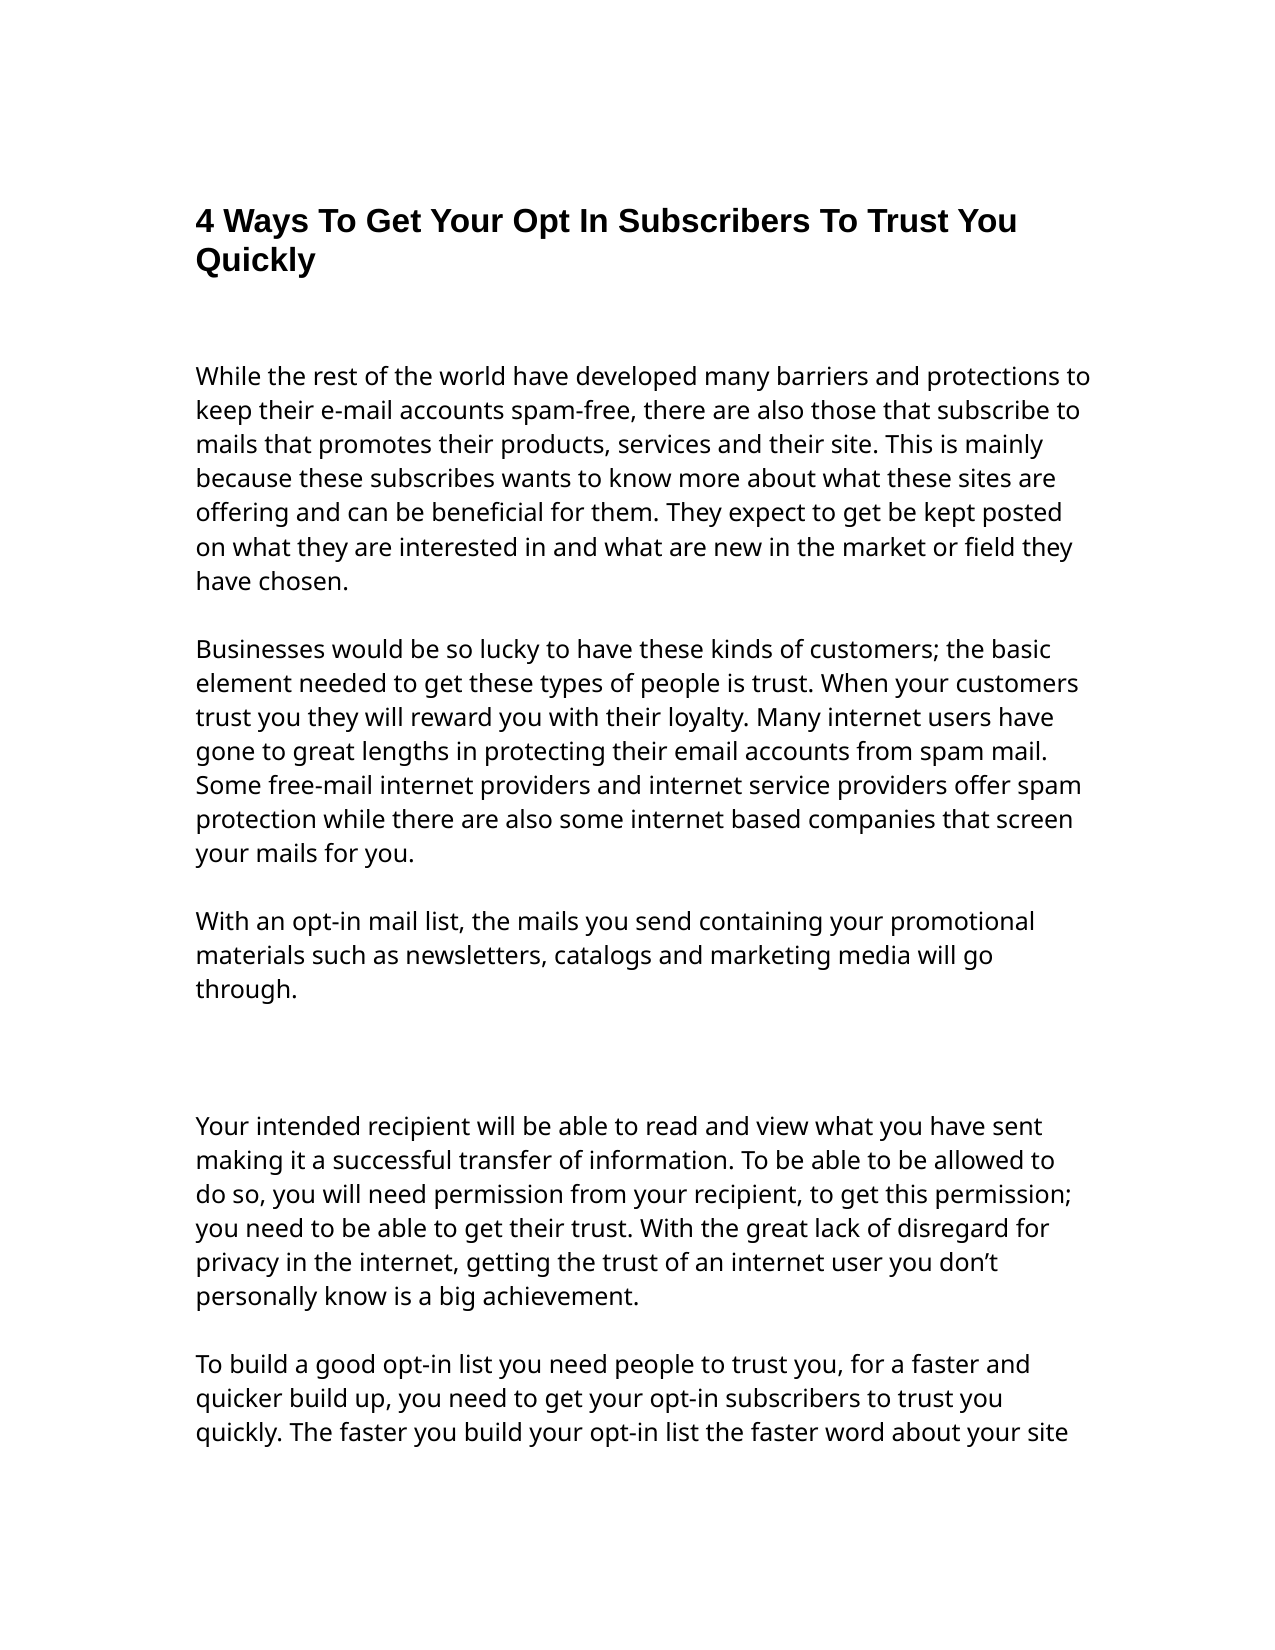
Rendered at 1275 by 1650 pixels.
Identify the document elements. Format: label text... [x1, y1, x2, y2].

subtitle 4 Ways To Get Your Opt In Subscribers To Trust You Quickly [195, 201, 1092, 278]
text Businesses would be so lucky to have these kinds of customers; the basic element needed to get these types of people is trust. When your customers trust you they will reward you with their loyalty. Many internet users have gone to great lengths in protecting their email accounts from spam mail. Some free-mail internet providers and internet service providers offer spam protection while there are also some internet based companies that screen your mails for you. [195, 631, 1092, 870]
text Your intended recipient will be able to read and view what you have sent making it a successful transfer of information. To be able to be allowed to do so, you will need permission from your recipient, to get this permission; you need to be able to get their trust. With the great lack of disregard for privacy in the internet, getting the trust of an internet user you don’t personally know is a big achievement. [195, 1108, 1092, 1313]
text With an opt-in mail list, the mails you send containing your promotional materials such as newsletters, catalogs and marketing media will go through. [195, 904, 1092, 1006]
text While the rest of the world have developed many barriers and protections to keep their e-mail accounts spam-free, there are also those that subscribe to mails that promotes their products, services and their site. This is mainly because these subscribes wants to know more about what these sites are offering and can be beneficial for them. They expect to get be kept posted on what they are interested in and what are new in the market or field they have chosen. [195, 359, 1092, 597]
text To build a good opt-in list you need people to trust you, for a faster and quicker build up, you need to get your opt-in subscribers to trust you quickly. The faster you build your opt-in list the faster word about your site [195, 1347, 1092, 1449]
